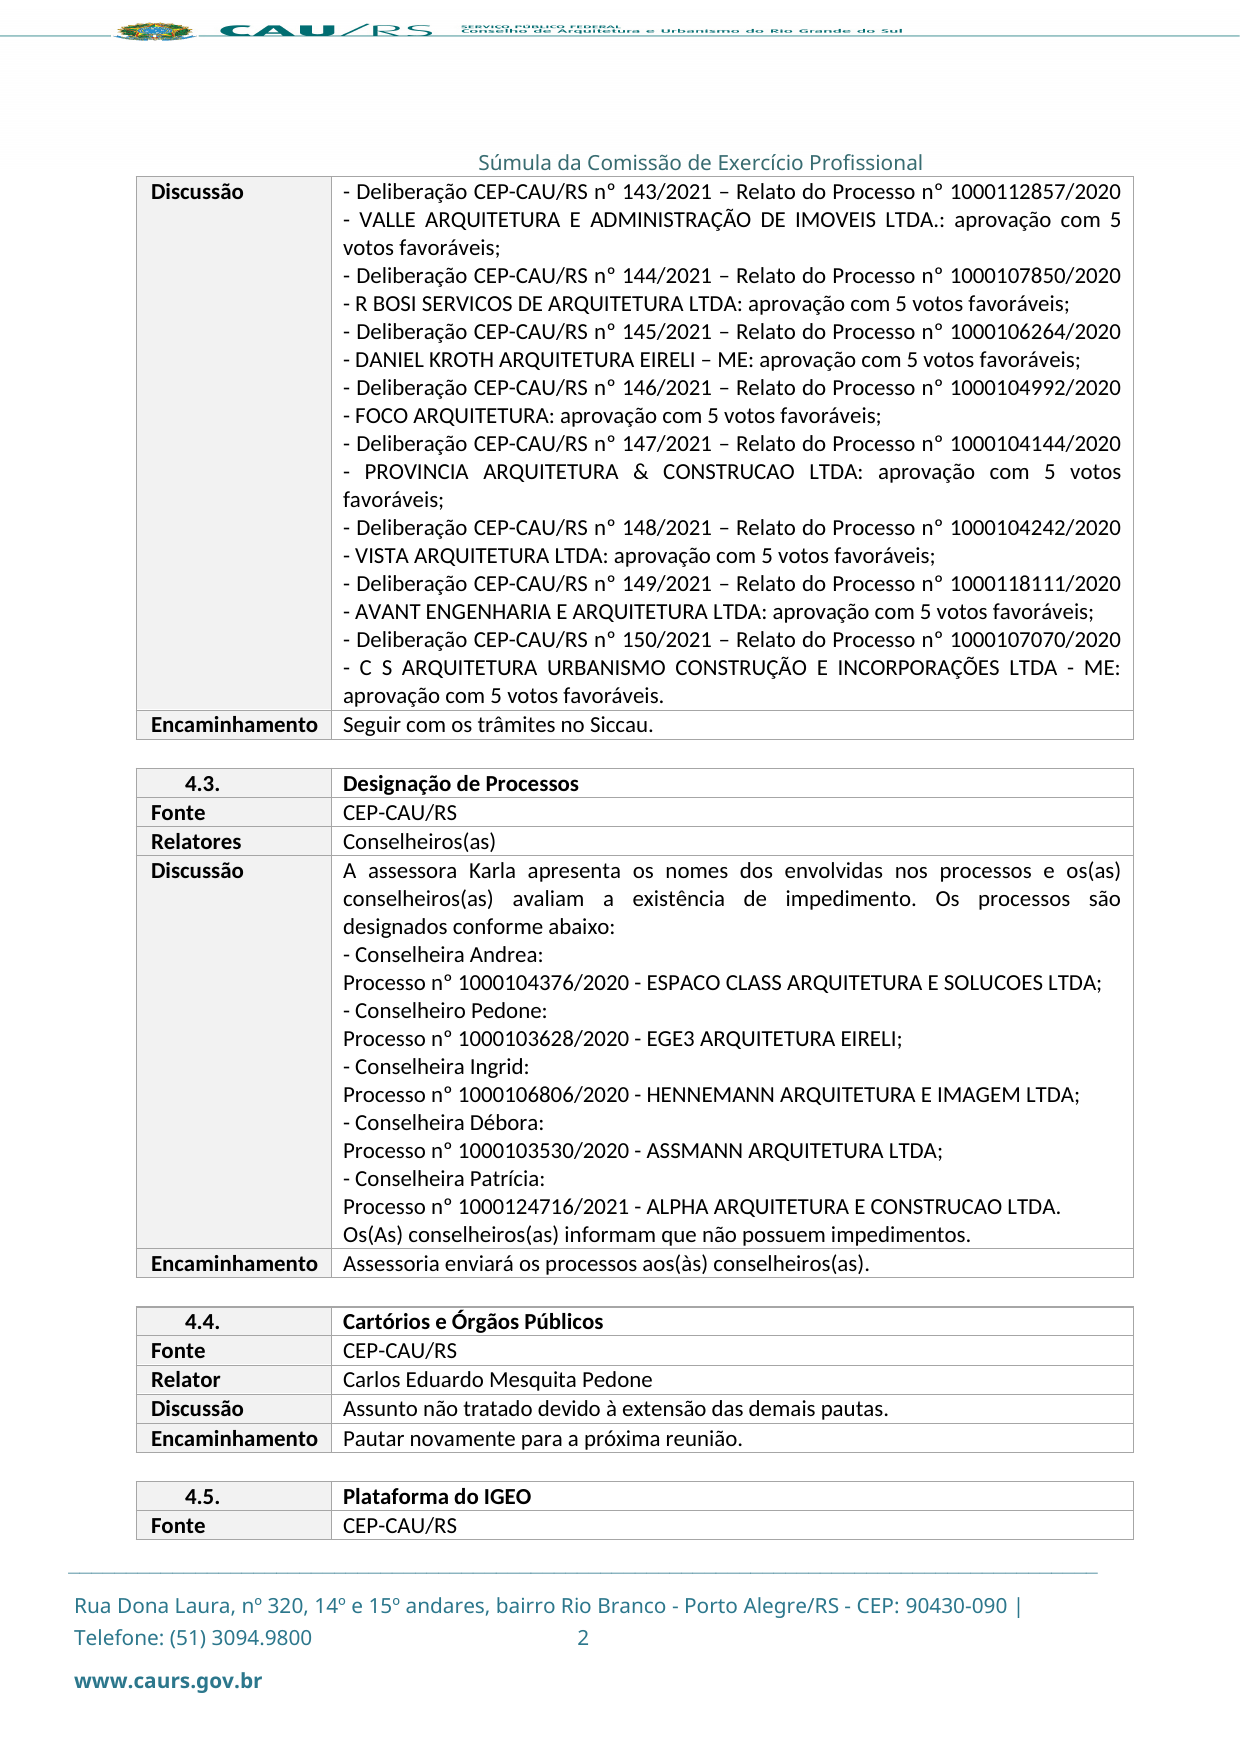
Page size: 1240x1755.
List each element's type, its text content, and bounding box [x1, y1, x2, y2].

table_cell [131, 1335, 136, 1364]
table_cell [137, 769, 331, 797]
table_cell Assessoria enviará os processos aos(às) conselheiros(as). [332, 1249, 1133, 1277]
table_cell Carlos Eduardo Mesquita Pedone [332, 1366, 1133, 1393]
table_cell [131, 1481, 136, 1510]
table_cell Encaminhamento [137, 711, 331, 739]
table_cell [131, 1423, 136, 1452]
table_cell Conselheiros(as) [332, 827, 1133, 855]
table_cell Fonte [137, 1511, 331, 1539]
table_cell Fonte [137, 1336, 331, 1364]
table_cell [131, 797, 136, 826]
table_cell Plataforma do IGEO [332, 1482, 1133, 1510]
table_cell Pautar novamente para a próxima reunião. [332, 1424, 1133, 1452]
table_cell [131, 1452, 136, 1481]
table_cell Encaminhamento [137, 1424, 331, 1452]
table_cell [136, 740, 1133, 768]
table_cell [131, 1365, 136, 1393]
table_cell Designação de Processos [332, 769, 1133, 797]
table_cell CEP-CAU/RS [332, 798, 1133, 826]
table_cell Relator [137, 1366, 331, 1393]
table_cell [136, 1278, 1133, 1306]
table_cell A assessora Karla apresenta os nomes dos envolvidas nos processos e os(as) conselheiros(as) avaliam a existência de impedimento. Os processos são designados conforme abaixo: - Conselheira Andrea: Processo nº 1000104376/2020 - ESPACO CLASS ARQUITETURA E SOLUCOES LTDA; - Conselheiro Pedone: Processo nº 1000103628/2020 - EGE3 ARQUITETURA EIRELI; - Conselheira Ingrid: Processo nº 1000106806/2020 - HENNEMANN ARQUITETURA E IMAGEM LTDA; - Conselheira Débora: Processo nº 1000103530/2020 - ASSMANN ARQUITETURA LTDA; - Conselheira Patrícia: Processo nº 1000124716/2021 - ALPHA ARQUITETURA E CONSTRUCAO LTDA. Os(As) conselheiros(as) informam que não possuem impedimentos. [332, 856, 1133, 1248]
table_cell [131, 710, 136, 739]
table_cell [131, 826, 136, 855]
table_cell [137, 1482, 331, 1510]
table_cell - Deliberação CEP-CAU/RS nº 143/2021 – Relato do Processo nº 1000112857/2020 - VALLE ARQUITETURA E ADMINISTRAÇÃO DE IMOVEIS LTDA.: aprovação com 5 votos favoráveis; - Deliberação CEP-CAU/RS nº 144/2021 – Relato do Processo nº 1000107850/2020 - R BOSI SERVICOS DE ARQUITETURA LTDA: aprovação com 5 votos favoráveis; - Deliberação CEP-CAU/RS nº 145/2021 – Relato do Processo nº 1000106264/2020 - DANIEL KROTH ARQUITETURA EIRELI – ME: aprovação com 5 votos favoráveis; - Deliberação CEP-CAU/RS nº 146/2021 – Relato do Processo nº 1000104992/2020 - FOCO ARQUITETURA: aprovação com 5 votos favoráveis; - Deliberação CEP-CAU/RS nº 147/2021 – Relato do Processo nº 1000104144/2020 - PROVINCIA ARQUITETURA & CONSTRUCAO LTDA: aprovação com 5 votos favoráveis; - Deliberação CEP-CAU/RS nº 148/2021 – Relato do Processo nº 1000104242/2020 - VISTA ARQUITETURA LTDA: aprovação com 5 votos favoráveis; - Deliberação CEP-CAU/RS nº 149/2021 – Relato do Processo nº 1000118111/2020 - AVANT ENGENHARIA E ARQUITETURA LTDA: aprovação com 5 votos favoráveis; - Deliberação CEP-CAU/RS nº 150/2021 – Relato do Processo nº 1000107070/2020 - C S ARQUITETURA URBANISMO CONSTRUÇÃO E INCORPORAÇÕES LTDA - ME: aprovação com 5 votos favoráveis. [332, 177, 1133, 709]
table_cell [131, 176, 136, 709]
table_cell [131, 1306, 136, 1335]
table_cell [131, 1510, 136, 1539]
table_cell Discussão [137, 177, 331, 709]
table_cell Encaminhamento [137, 1249, 331, 1277]
table_cell Seguir com os trâmites no Siccau. [332, 711, 1133, 739]
table_cell [131, 1248, 136, 1277]
table_cell Relatores [137, 827, 331, 855]
table_cell CEP-CAU/RS [332, 1336, 1133, 1364]
table_cell [131, 855, 136, 1248]
table_cell [131, 768, 136, 797]
table_cell [131, 1394, 136, 1423]
table_cell CEP-CAU/RS [332, 1511, 1133, 1539]
table_cell Fonte [137, 798, 331, 826]
table_cell Discussão [137, 1395, 331, 1423]
table_cell Discussão [137, 856, 331, 1248]
table_cell [137, 1308, 331, 1335]
table_cell [131, 1277, 136, 1306]
table_cell Cartórios e Órgãos Públicos [332, 1308, 1133, 1335]
table_cell Assunto não tratado devido à extensão das demais pautas. [332, 1395, 1133, 1423]
table_cell [136, 1453, 1133, 1481]
table_cell [131, 739, 136, 768]
